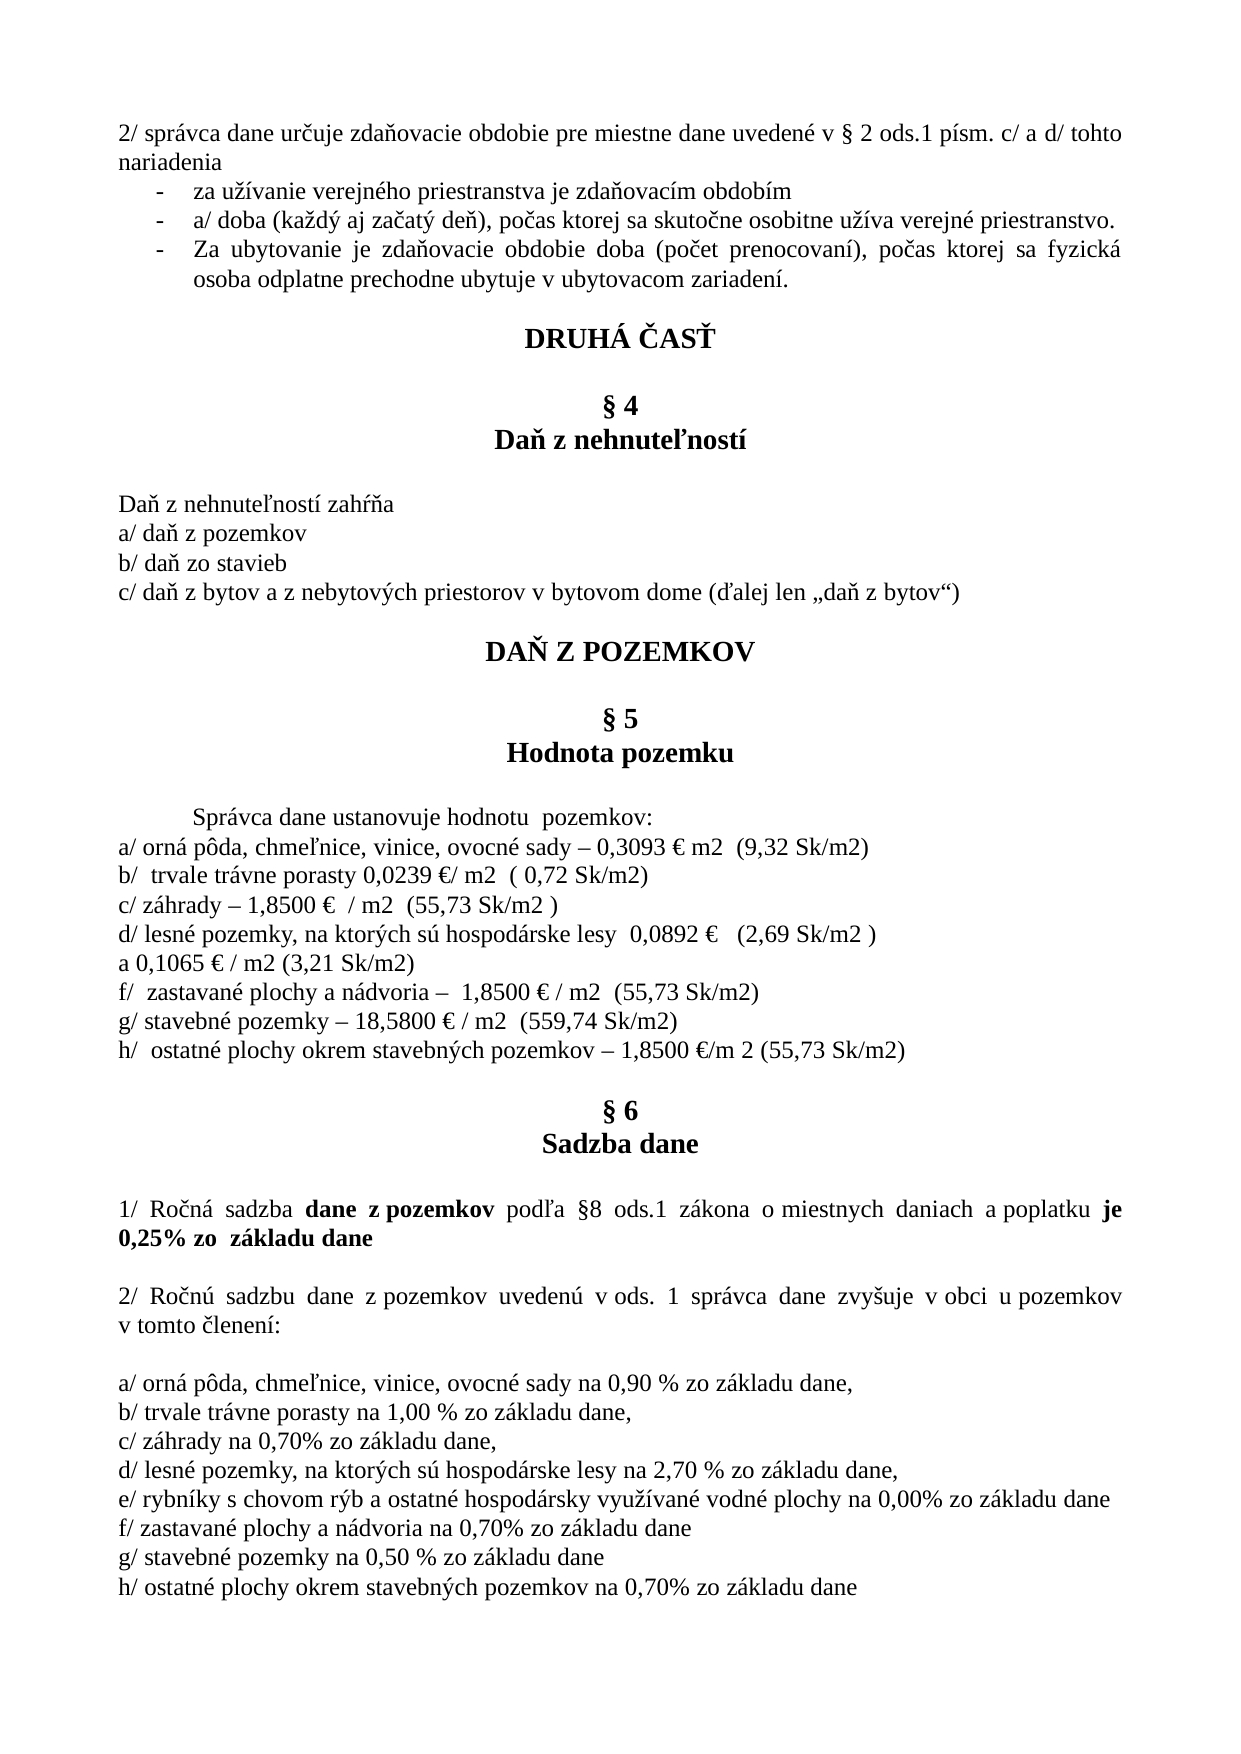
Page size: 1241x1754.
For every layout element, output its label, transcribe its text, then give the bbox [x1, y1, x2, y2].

text Daň z nehnuteľností [118, 422, 1122, 456]
text a/ orná pôda, chmeľnice, vinice, ovocné sady – 0,3093 € m2 (9,32 Sk/m2) [118, 831, 1122, 860]
text Hodnota pozemku [118, 735, 1122, 769]
list a/ doba (každý aj začatý deň), počas ktorej sa skutočne osobitne užíva verejné priestranstvo. [156, 205, 1122, 234]
list Za ubytovanie je zdaňovacie obdobie doba (počet prenocovaní), počas ktorej sa fyzická osoba odplatne prechodne ubytuje v ubytovacom zariadení. [156, 234, 1122, 292]
text a 0,1065 € / m2 (3,21 Sk/m2) [118, 948, 1122, 977]
text 1/ Ročná sadzba dane z pozemkov podľa §8 ods.1 zákona o miestnych daniach a poplatku je 0,25% zo základu dane [118, 1193, 1122, 1252]
text Správca dane ustanovuje hodnotu pozemkov: [118, 802, 1122, 831]
text 2/ správca dane určuje zdaňovacie obdobie pre miestne dane uvedené v § 2 ods.1 písm. c/ a d/ tohto nariadenia [118, 118, 1122, 176]
text § 5 [118, 702, 1122, 735]
text § 6 [118, 1093, 1122, 1126]
list za užívanie verejného priestranstva je zdaňovacím obdobím [156, 176, 1122, 205]
text b/ trvale trávne porasty na 1,00 % zo základu dane, [118, 1397, 1122, 1426]
text c/ záhrady na 0,70% zo základu dane, [118, 1426, 1122, 1455]
text a/ daň z pozemkov [118, 518, 1122, 547]
text d/ lesné pozemky, na ktorých sú hospodárske lesy na 2,70 % zo základu dane, [118, 1455, 1122, 1484]
text c/ záhrady – 1,8500 € / m2 (55,73 Sk/m2 ) [118, 889, 1122, 918]
text Daň z nehnuteľností zahŕňa [118, 489, 1122, 518]
text h/ ostatné plochy okrem stavebných pozemkov – 1,8500 €/m 2 (55,73 Sk/m2) [118, 1035, 1122, 1064]
text a/ orná pôda, chmeľnice, vinice, ovocné sady na 0,90 % zo základu dane, [118, 1368, 1122, 1397]
text g/ stavebné pozemky na 0,50 % zo základu dane [118, 1542, 1122, 1571]
text DRUHÁ ČASŤ [118, 322, 1122, 355]
text c/ daň z bytov a z nebytových priestorov v bytovom dome (ďalej len „daň z bytov“) [118, 576, 1122, 606]
text d/ lesné pozemky, na ktorých sú hospodárske lesy 0,0892 € (2,69 Sk/m2 ) [118, 918, 1122, 948]
text b/ trvale trávne porasty 0,0239 €/ m2 ( 0,72 Sk/m2) [118, 860, 1122, 889]
text DAŇ Z POZEMKOV [118, 634, 1122, 668]
text § 4 [118, 389, 1122, 422]
text h/ ostatné plochy okrem stavebných pozemkov na 0,70% zo základu dane [118, 1571, 1122, 1600]
text g/ stavebné pozemky – 18,5800 € / m2 (559,74 Sk/m2) [118, 1006, 1122, 1035]
text b/ daň zo stavieb [118, 547, 1122, 576]
text 2/ Ročnú sadzbu dane z pozemkov uvedenú v ods. 1 správca dane zvyšuje v obci u pozemkov v tomto členení: [118, 1281, 1122, 1339]
text f/ zastavané plochy a nádvoria na 0,70% zo základu dane [118, 1513, 1122, 1542]
text e/ rybníky s chovom rýb a ostatné hospodársky využívané vodné plochy na 0,00% zo základu dane [118, 1484, 1122, 1513]
text Sadzba dane [118, 1126, 1122, 1160]
text f/ zastavané plochy a nádvoria – 1,8500 € / m2 (55,73 Sk/m2) [118, 977, 1122, 1006]
